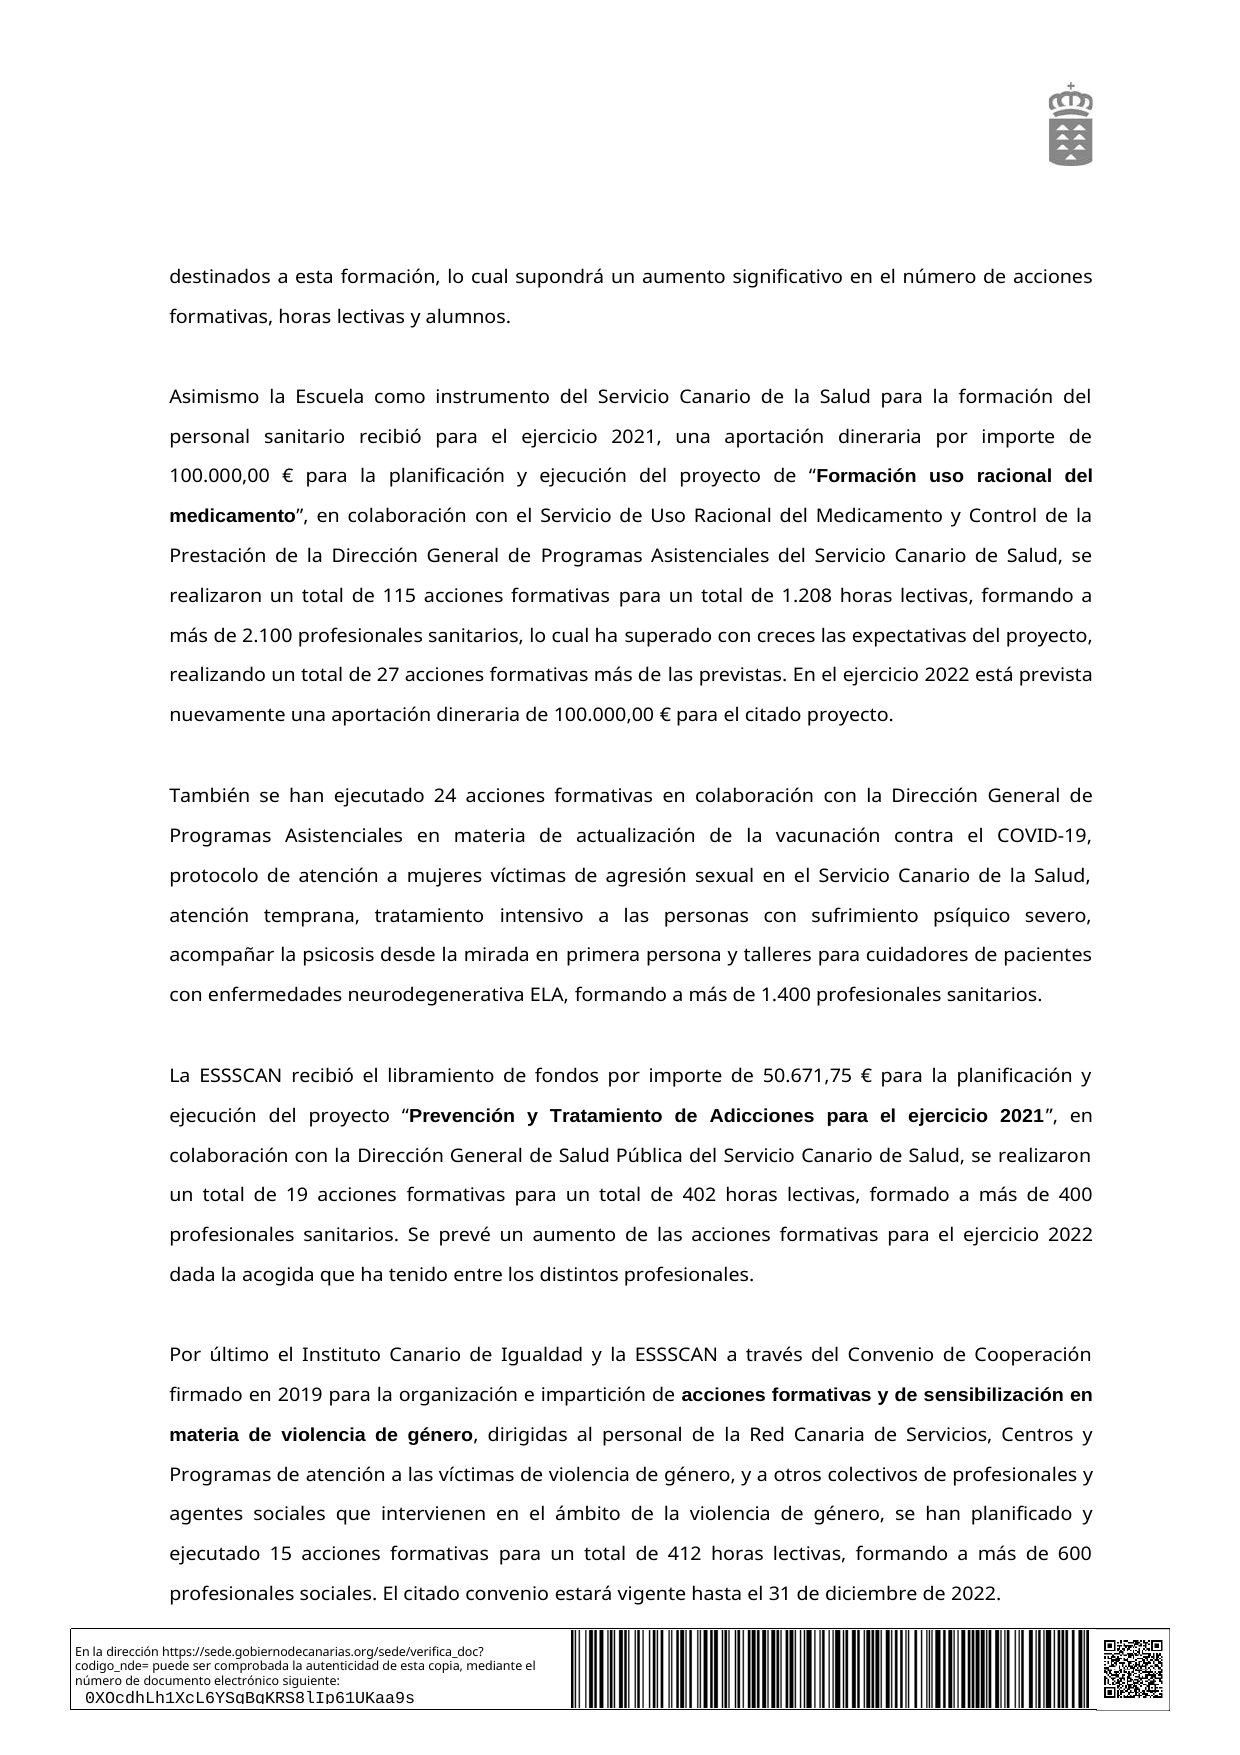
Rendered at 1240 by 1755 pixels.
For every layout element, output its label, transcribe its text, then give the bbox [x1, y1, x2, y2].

text La ESSSCAN recibió el libramiento de fondos por importe de 50.671,75 € para la planificación y ejecución del proyecto “Prevención y Tratamiento de Adicciones para el ejercicio 2021”, en colaboración con la Dirección General de Salud Pública del Servicio Canario de Salud, se realizaron un total de 19 acciones formativas para un total de 402 horas lectivas, formado a más de 400 profesionales sanitarios. Se prevé un aumento de las acciones formativas para el ejercicio 2022 dada la acogida que ha tenido entre los distintos profesionales. [169, 1062, 1093, 1287]
text También se han ejecutado 24 acciones formativas en colaboración con la Dirección General de Programas Asistenciales en materia de actualización de la vacunación contra el COVID-19, protocolo de atención a mujeres víctimas de agresión sexual en el Servicio Canario de la Salud, atención temprana, tratamiento intensivo a las personas con sufrimiento psíquico severo, acompañar la psicosis desde la mirada en primera persona y talleres para cuidadores de pacientes con enfermedades neurodegenerativa ELA, formando a más de 1.400 profesionales sanitarios. [169, 782, 1093, 1007]
text Por último el Instituto Canario de Igualdad y la ESSSCAN a través del Convenio de Cooperación firmado en 2019 para la organización e impartición de acciones formativas y de sensibilización en materia de violencia de género, dirigidas al personal de la Red Canaria de Servicios, Centros y Programas de atención a las víctimas de violencia de género, y a otros colectivos de profesionales y agentes sociales que intervienen en el ámbito de la violencia de género, se han planificado y ejecutado 15 acciones formativas para un total de 412 horas lectivas, formando a más de 600 profesionales sociales. El citado convenio estará vigente hasta el 31 de diciembre de 2022. [169, 1341, 1093, 1606]
text Asimismo la Escuela como instrumento del Servicio Canario de la Salud para la formación del personal sanitario recibió para el ejercicio 2021, una aportación dineraria por importe de 100.000,00 € para la planificación y ejecución del proyecto de “Formación uso racional del medicamento”, en colaboración con el Servicio de Uso Racional del Medicamento y Control de la Prestación de la Dirección General de Programas Asistenciales del Servicio Canario de Salud, se realizaron un total de 115 acciones formativas para un total de 1.208 horas lectivas, formando a más de 2.100 profesionales sanitarios, lo cual ha superado con creces las expectativas del proyecto, realizando un total de 27 acciones formativas más de las previstas. En el ejercicio 2022 está prevista nuevamente una aportación dineraria de 100.000,00 € para el citado proyecto. [169, 383, 1093, 727]
text destinados a esta formación, lo cual supondrá un aumento significativo en el número de acciones formativas, horas lectivas y alumnos. [169, 263, 1092, 329]
